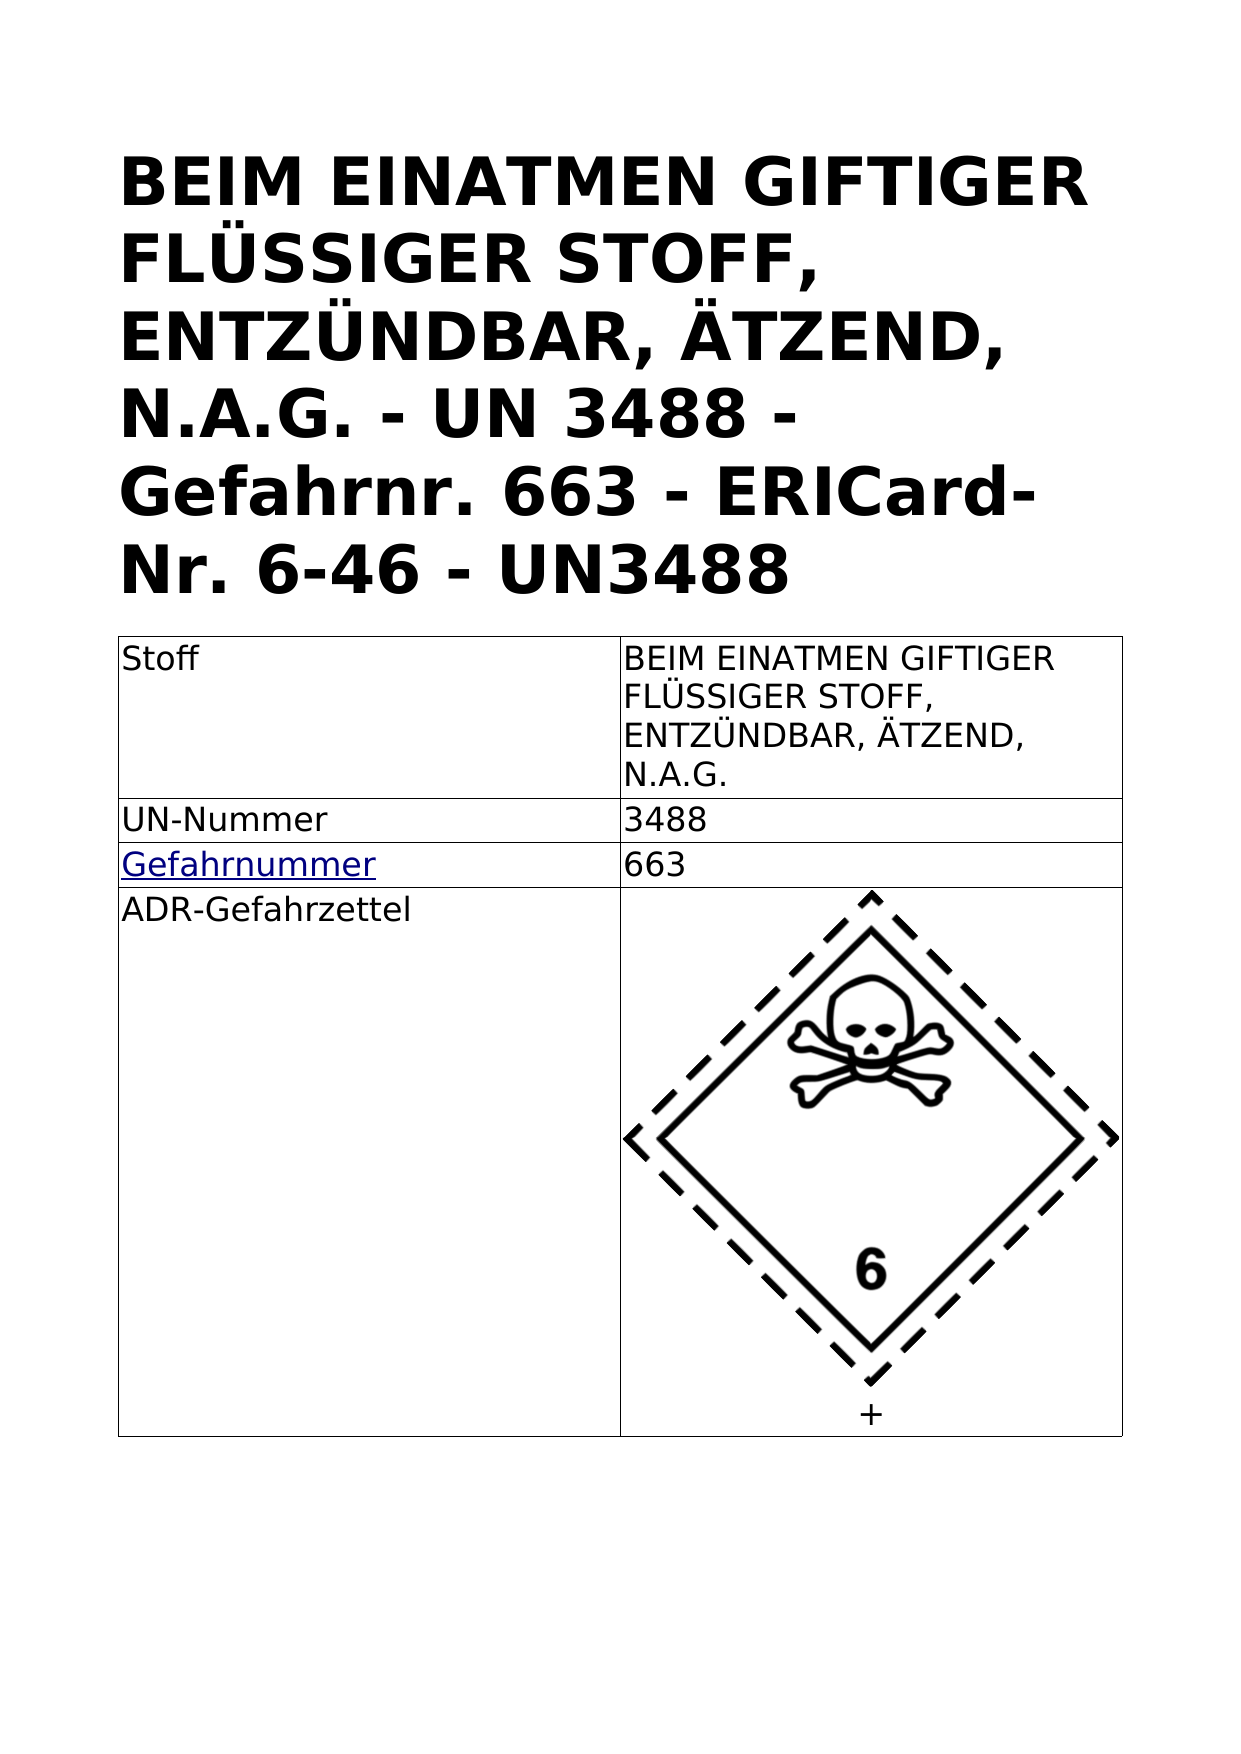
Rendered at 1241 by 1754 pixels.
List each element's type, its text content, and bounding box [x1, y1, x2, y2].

table_cell Gefahrnummer [119, 843, 620, 887]
table_cell 3488 [621, 799, 1122, 842]
subtitle BEIM EINATMEN GIFTIGER FLÜSSIGER STOFF, ENTZÜNDBAR, ÄTZEND, N.A.G. - UN 3488 - Gefahrnr. 663 - ERICard-Nr. 6-46 - UN3488 [118, 143, 1122, 609]
table_header Stoff [119, 637, 620, 797]
table_cell + [621, 888, 1122, 1436]
table_cell ADR-Gefahrzettel [119, 888, 620, 1436]
table_cell 663 [621, 843, 1122, 887]
table_header BEIM EINATMEN GIFTIGER FLÜSSIGER STOFF, ENTZÜNDBAR, ÄTZEND, N.A.G. [621, 637, 1122, 797]
picture [622, 890, 1120, 1387]
table_cell UN-Nummer [119, 799, 620, 842]
